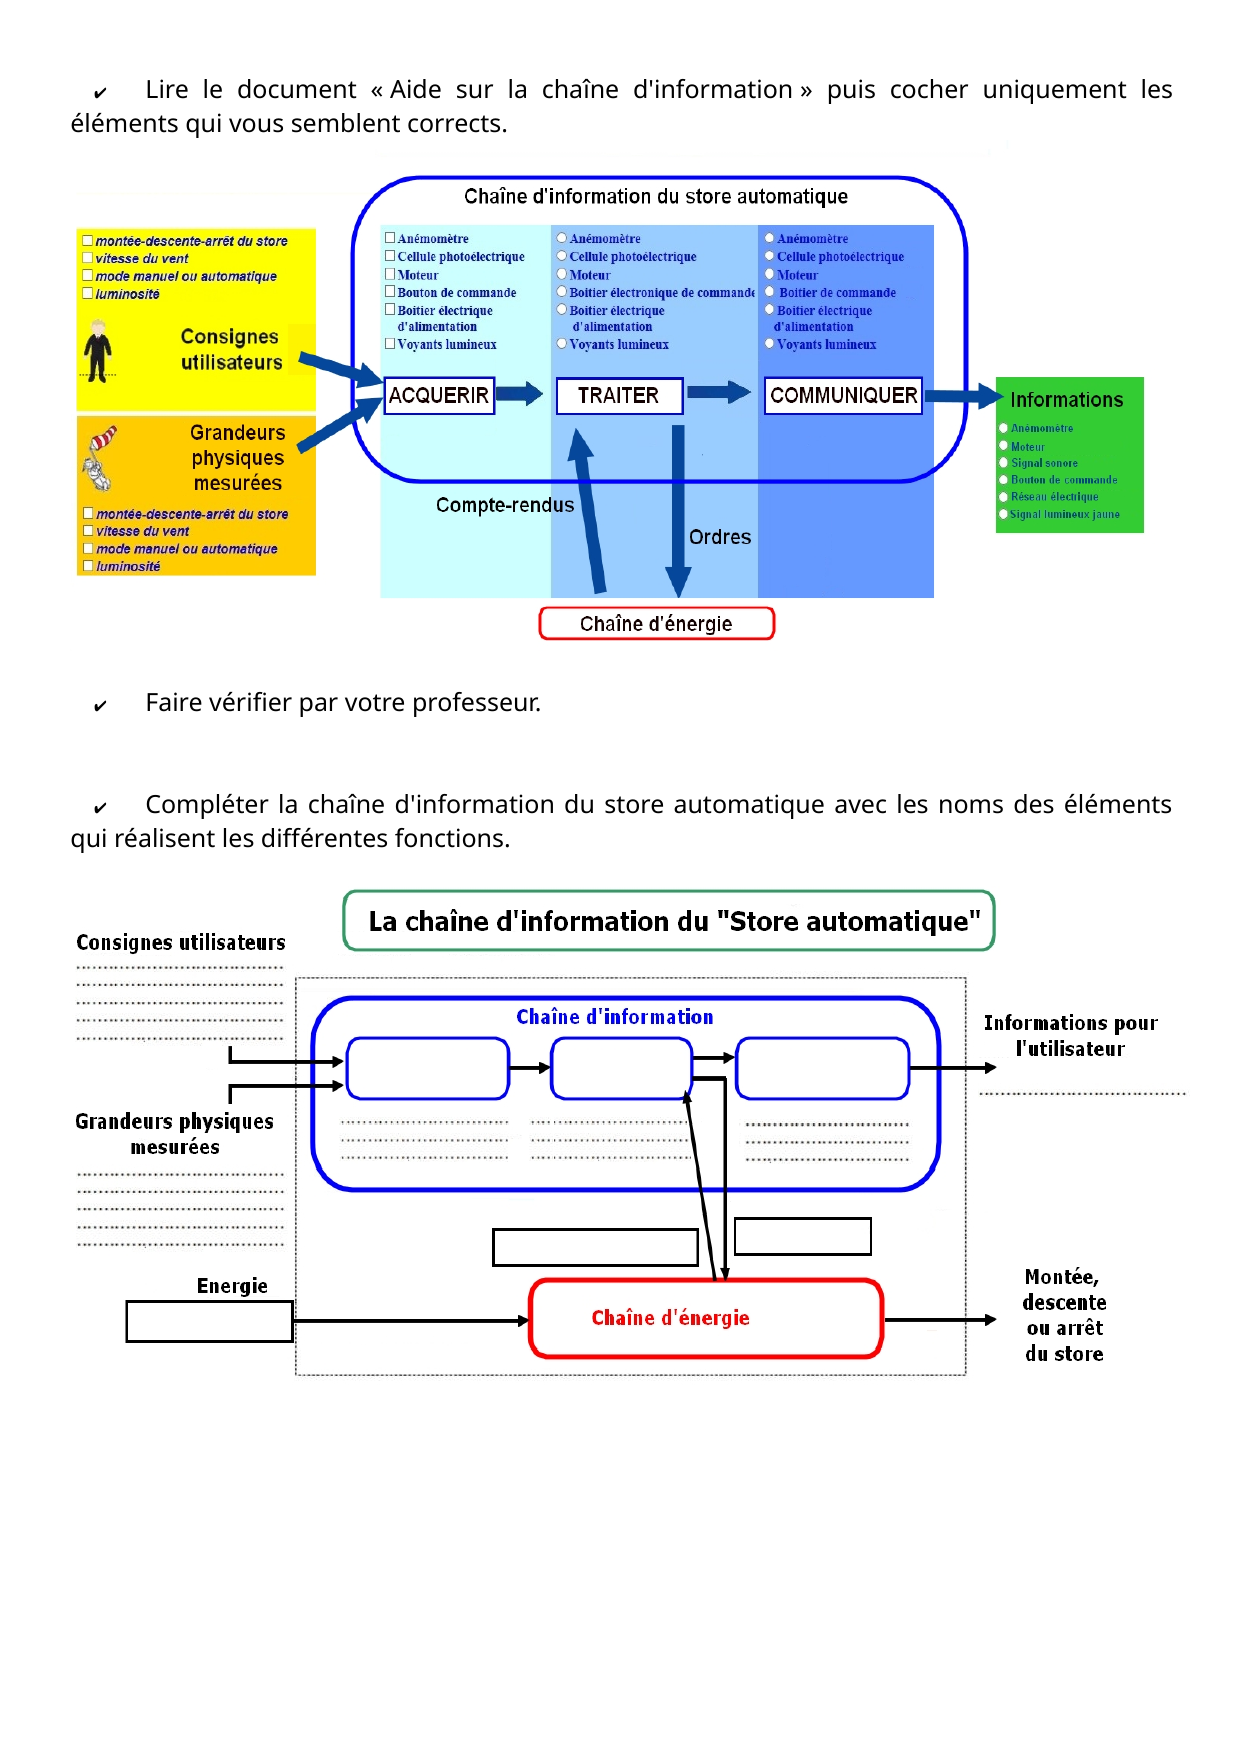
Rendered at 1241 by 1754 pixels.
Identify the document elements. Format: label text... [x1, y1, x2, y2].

picture [55, 854, 1207, 1395]
list Faire vérifier par votre professeur. [70, 684, 1173, 718]
picture [70, 140, 1174, 651]
list Compléter la chaîne d'information du store automatique avec les noms des éléments qui réalisent les différentes fonctions. [70, 786, 1173, 854]
list Lire le document « Aide sur la chaîne d'information » puis cocher uniquement les éléments qui vous semblent corrects. [70, 72, 1173, 140]
